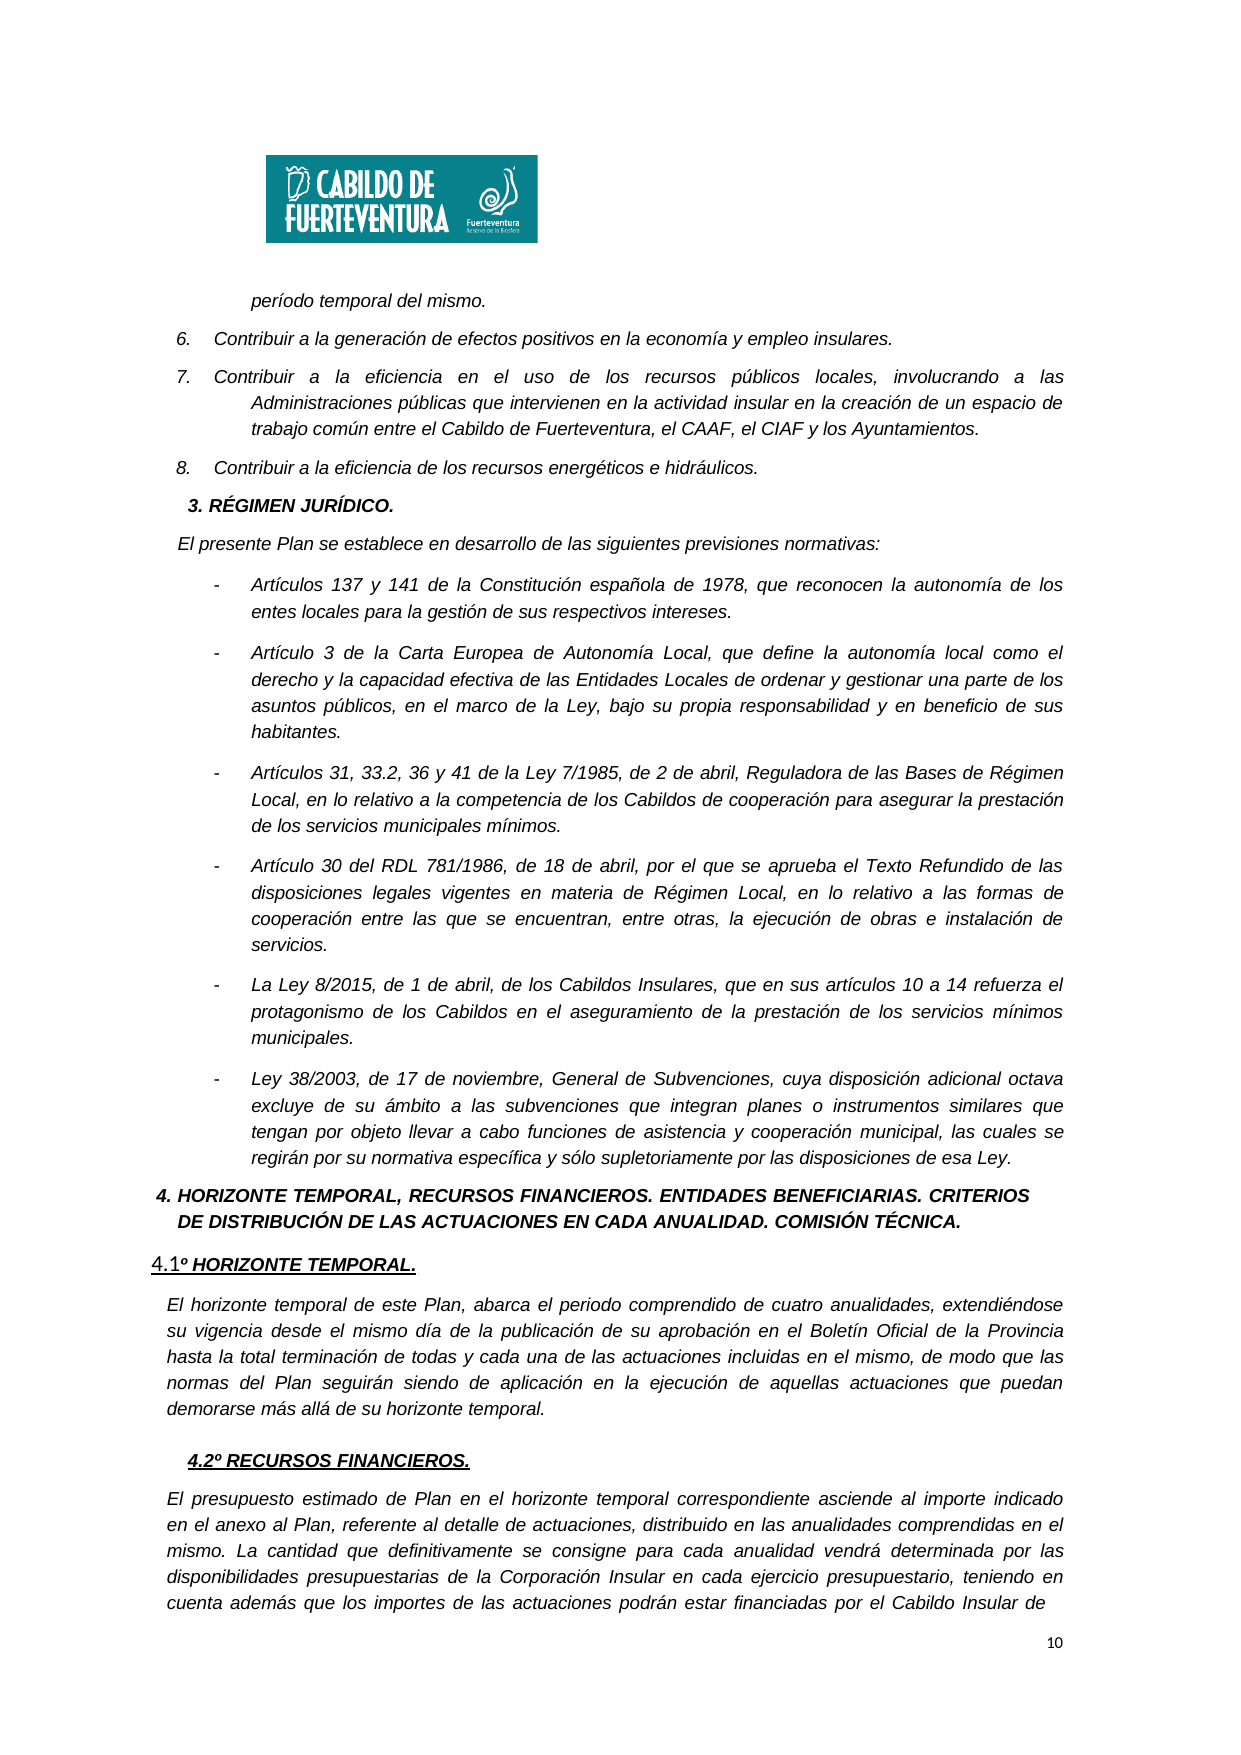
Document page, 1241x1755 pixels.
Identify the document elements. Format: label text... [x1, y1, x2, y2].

text El horizonte temporal de este Plan, abarca el periodo comprendido de cuatro anualidades, extendiéndose su vigencia desde el mismo día de la publicación de su aprobación en el Boletín Oficial de la Provincia hasta la total terminación de todas y cada una de las actuaciones incluidas en el mismo, de modo que las normas del Plan seguirán siendo de aplicación en la ejecución de aquellas actuaciones que puedan demorarse más allá de su horizonte temporal. [167, 1294, 1064, 1419]
list Artículos 31, 33.2, 36 y 41 de la Ley 7/1985, de 2 de abril, Reguladora de las Bases de Régimen Local, en lo relativo a la competencia de los Cabildos de cooperación para asegurar la prestación de los servicios municipales mínimos. [213, 759, 1064, 836]
list RÉGIMEN JURÍDICO. [198, 495, 1076, 517]
list Artículos 137 y 141 de la Constitución española de 1978, que reconocen la autonomía de los entes locales para la gestión de sus respectivos intereses. [213, 572, 1064, 623]
list Contribuir a la eficiencia en el uso de los recursos públicos locales, involucrando a las Administraciones públicas que intervienen en la actividad insular en la creación de un espacio de trabajo común entre el Cabildo de Fuerteventura, el CAAF, el CIAF y los Ayuntamientos. [176, 366, 1064, 440]
list Artículo 3 de la Carta Europea de Autonomía Local, que define la autonomía local como el derecho y la capacidad efectiva de las Entidades Locales de ordenar y gestionar una parte de los asuntos públicos, en el marco de la Ley, bajo su propia responsabilidad y en beneficio de sus habitantes. [213, 639, 1064, 742]
list º HORIZONTE TEMPORAL. [167, 1249, 1076, 1277]
list La Ley 8/2015, de 1 de abril, de los Cabildos Insulares, que en sus artículos 10 a 14 refuerza el protagonismo de los Cabildos en el aseguramiento de la prestación de los servicios mínimos municipales. [213, 972, 1064, 1049]
list Ley 38/2003, de 17 de noviembre, General de Subvenciones, cuya disposición adicional octava excluye de su ámbito a las subvenciones que integran planes o instrumentos similares que tengan por objeto llevar a cabo funciones de asistencia y cooperación municipal, las cuales se regirán por su normativa específica y sólo supletoriamente por las disposiciones de esa Ley. [213, 1066, 1064, 1168]
text período temporal del mismo. [251, 289, 1076, 311]
text El presente Plan se establece en desarrollo de las siguientes previsiones normativas: [177, 533, 1076, 555]
list Artículo 30 del RDL 781/1986, de 18 de abril, por el que se aprueba el Texto Refundido de las disposiciones legales vigentes en materia de Régimen Local, en lo relativo a las formas de cooperación entre las que se encuentran, entre otras, la ejecución de obras e instalación de servicios. [213, 853, 1064, 955]
list Contribuir a la eficiencia de los recursos energéticos e hidráulicos. [176, 456, 1076, 478]
list º RECURSOS FINANCIEROS. [203, 1449, 1076, 1471]
list HORIZONTE TEMPORAL, RECURSOS FINANCIEROS. ENTIDADES BENEFICIARIAS. CRITERIOS DE DISTRIBUCIÓN DE LAS ACTUACIONES EN CADA ANUALIDAD. COMISIÓN TÉCNICA. [167, 1185, 1064, 1232]
text El presupuesto estimado de Plan en el horizonte temporal correspondiente asciende al importe indicado en el anexo al Plan, referente al detalle de actuaciones, distribuido en las anualidades comprendidas en el mismo. La cantidad que definitivamente se consigne para cada anualidad vendrá determinada por las disponibilidades presupuestarias de la Corporación Insular en cada ejercicio presupuestario, teniendo en cuenta además que los importes de las actuaciones podrán estar financiadas por el Cabildo Insular de [167, 1488, 1064, 1613]
list Contribuir a la generación de efectos positivos en la economía y empleo insulares. [176, 328, 1076, 349]
